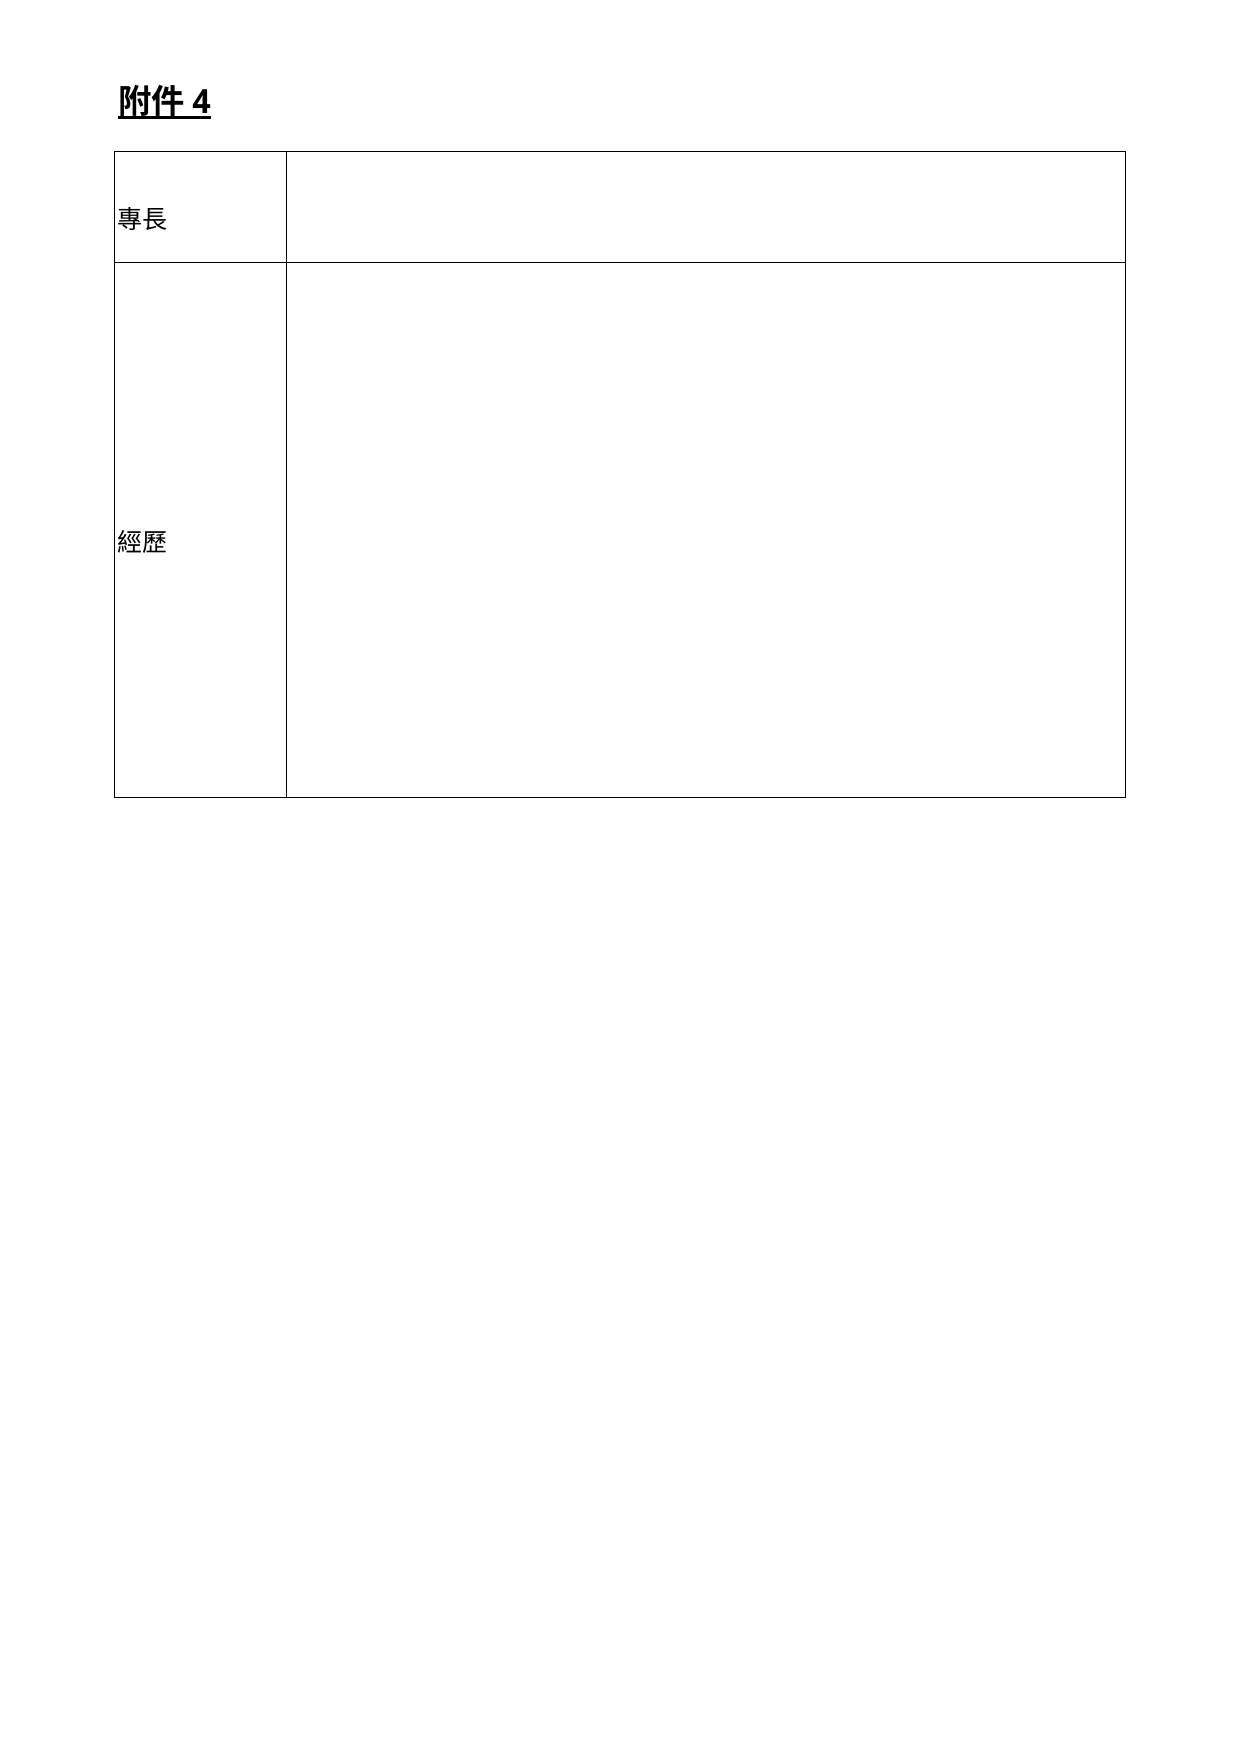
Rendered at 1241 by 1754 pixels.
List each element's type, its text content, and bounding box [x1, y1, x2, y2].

table_cell 經歷 [115, 263, 286, 797]
table_cell 專長 [115, 152, 286, 262]
table_cell [287, 263, 1125, 797]
table_cell [287, 152, 1125, 262]
